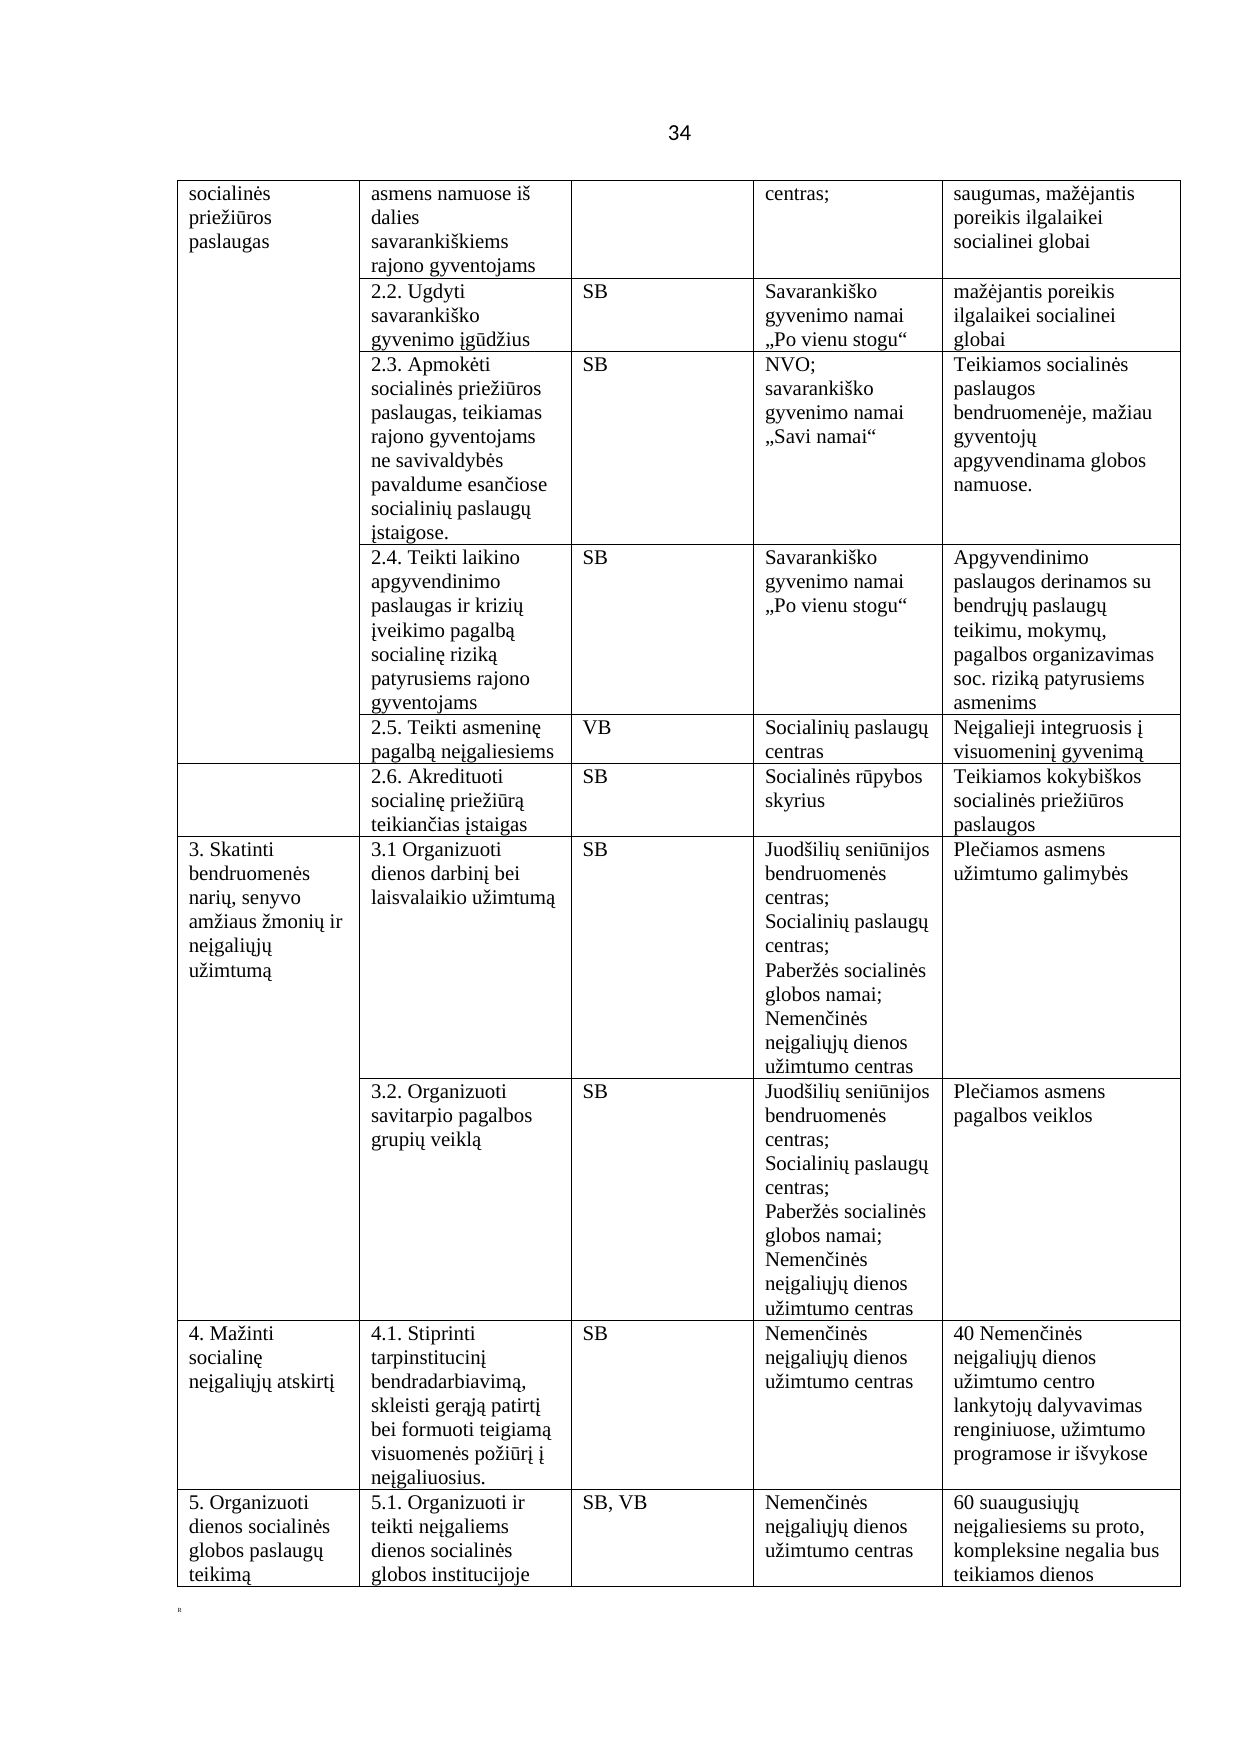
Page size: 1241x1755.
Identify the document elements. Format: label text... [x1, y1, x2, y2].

table_cell 40 Nemenčinės neįgaliųjų dienos užimtumo centro lankytojų dalyvavimas renginiuose, užimtumo programose ir išvykose [943, 1321, 1180, 1489]
table_cell Savarankiško gyvenimo namai „Po vienu stogu“ [754, 545, 942, 714]
table_cell 3.1 Organizuoti dienos darbinį bei laisvalaikio užimtumą [360, 837, 571, 1078]
table_cell Juodšilių seniūnijos bendruomenės centras; Socialinių paslaugų centras; Paberžės socialinės globos namai; Nemenčinės neįgaliųjų dienos užimtumo centras [754, 837, 942, 1078]
table_cell Socialinės rūpybos skyrius [754, 764, 942, 836]
table_cell VB [572, 715, 753, 763]
table_cell Teikiamos socialinės paslaugos bendruomenėje, mažiau gyventojų apgyvendinama globos namuose. [943, 352, 1180, 544]
table_cell Juodšilių seniūnijos bendruomenės centras; Socialinių paslaugų centras; Paberžės socialinės globos namai; Nemenčinės neįgaliųjų dienos užimtumo centras [754, 1079, 942, 1319]
table_cell 5. Organizuoti dienos socialinės globos paslaugų teikimą [178, 1490, 359, 1586]
table_cell SB, VB [572, 1490, 753, 1586]
table_cell Neįgalieji integruosis į visuomeninį gyvenimą [943, 715, 1180, 763]
table_cell 60 suaugusiųjų neįgaliesiems su proto, kompleksine negalia bus teikiamos dienos [943, 1490, 1180, 1586]
table_cell 2.5. Teikti asmeninę pagalbą neįgaliesiems [360, 715, 571, 763]
table_cell Nemenčinės neįgaliųjų dienos užimtumo centras [754, 1490, 942, 1586]
table_cell [572, 181, 753, 277]
table_cell Apgyvendinimo paslaugos derinamos su bendrųjų paslaugų teikimu, mokymų, pagalbos organizavimas soc. riziką patyrusiems asmenims [943, 545, 1180, 714]
table_cell 2.3. Apmokėti socialinės priežiūros paslaugas, teikiamas rajono gyventojams ne savivaldybės pavaldume esančiose socialinių paslaugų įstaigose. [360, 352, 571, 544]
table_cell NVO; savarankiško gyvenimo namai „Savi namai“ [754, 352, 942, 544]
table_cell SB [572, 352, 753, 544]
table_cell asmens namuose iš dalies savarankiškiems rajono gyventojams [360, 181, 571, 277]
table_cell SB [572, 764, 753, 836]
table_cell [178, 764, 359, 836]
table_cell Savarankiško gyvenimo namai „Po vienu stogu“ [754, 279, 942, 351]
table_cell Plečiamos asmens pagalbos veiklos [943, 1079, 1180, 1319]
table_cell 4. Mažinti socialinę neįgaliųjų atskirtį [178, 1321, 359, 1489]
table_cell Nemenčinės neįgaliųjų dienos užimtumo centras [754, 1321, 942, 1489]
table_cell Socialinių paslaugų centras [754, 715, 942, 763]
table_cell centras; [754, 181, 942, 277]
table_cell saugumas, mažėjantis poreikis ilgalaikei socialinei globai [943, 181, 1180, 277]
table_cell SB [572, 1321, 753, 1489]
table_cell 2.4. Teikti laikino apgyvendinimo paslaugas ir krizių įveikimo pagalbą socialinę riziką patyrusiems rajono gyventojams [360, 545, 571, 714]
table_cell SB [572, 279, 753, 351]
table_cell socialinės priežiūros paslaugas [178, 181, 359, 763]
table_cell Teikiamos kokybiškos socialinės priežiūros paslaugos [943, 764, 1180, 836]
table_cell 4.1. Stiprinti tarpinstitucinį bendradarbiavimą, skleisti gerąją patirtį bei formuoti teigiamą visuomenės požiūrį į neįgaliuosius. [360, 1321, 571, 1489]
table_cell 3.2. Organizuoti savitarpio pagalbos grupių veiklą [360, 1079, 571, 1319]
table_cell 5.1. Organizuoti ir teikti neįgaliems dienos socialinės globos institucijoje [360, 1490, 571, 1586]
table_cell Plečiamos asmens užimtumo galimybės [943, 837, 1180, 1078]
table_cell 2.2. Ugdyti savarankiško gyvenimo įgūdžius [360, 279, 571, 351]
table_cell SB [572, 545, 753, 714]
table_cell SB [572, 837, 753, 1078]
table_cell mažėjantis poreikis ilgalaikei socialinei globai [943, 279, 1180, 351]
table_cell 2.6. Akredituoti socialinę priežiūrą teikiančias įstaigas [360, 764, 571, 836]
table_cell 3. Skatinti bendruomenės narių, senyvo amžiaus žmonių ir neįgaliųjų užimtumą [178, 837, 359, 1319]
table_cell SB [572, 1079, 753, 1319]
